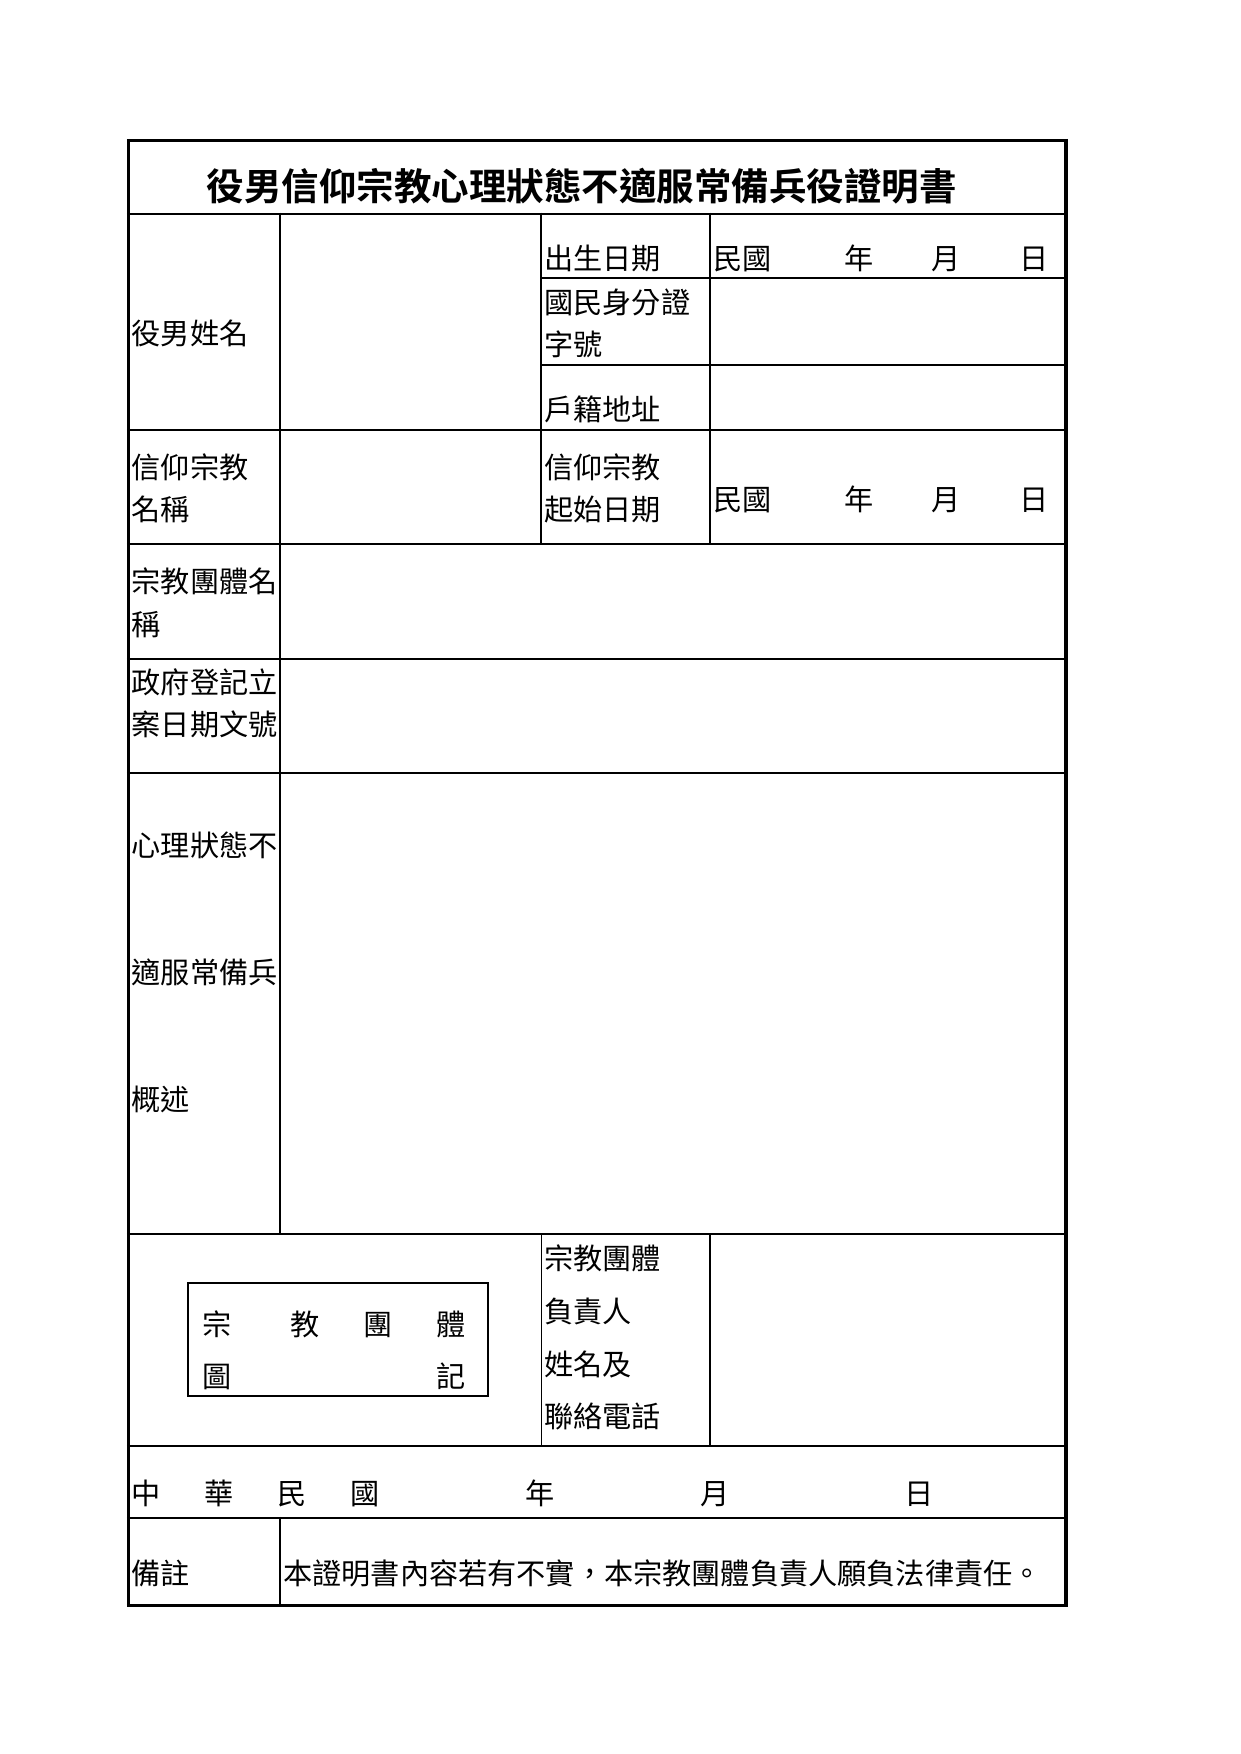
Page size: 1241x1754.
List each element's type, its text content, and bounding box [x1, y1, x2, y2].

table_cell [281, 545, 1064, 658]
table_header 役男信仰宗教心理狀態不適服常備兵役證明書 [130, 142, 1064, 213]
table_cell 宗教團體 負責人 姓名及 聯絡電話 [542, 1235, 709, 1444]
table_cell 心理狀態不適服常備兵概述 [130, 774, 279, 1233]
table_cell 中 華 民 國 年 月 日 [130, 1447, 1064, 1517]
table_cell [281, 774, 1064, 1233]
table_cell [281, 215, 540, 428]
table_cell 備註 [130, 1519, 279, 1604]
table_cell 民國 年 月 日 [711, 431, 1064, 543]
table_cell 政府登記立案日期文號 [130, 660, 279, 772]
table_cell [281, 660, 1064, 772]
table_cell [711, 279, 1064, 364]
table_cell [711, 1235, 1064, 1444]
table_cell 本證明書內容若有不實，本宗教團體負責人願負法律責任。 [281, 1519, 1064, 1604]
table_cell 國民身分證 字號 [542, 279, 709, 364]
table_cell 役男姓名 [130, 215, 279, 428]
table_cell [281, 431, 540, 543]
table_cell 宗教團體名稱 [130, 545, 279, 658]
table_cell 信仰宗教 名稱 [130, 431, 279, 543]
table_cell [711, 366, 1064, 428]
table_cell 信仰宗教 起始日期 [542, 431, 709, 543]
table_cell 民國 年 月 日 [711, 215, 1064, 277]
table_cell 戶籍地址 [542, 366, 709, 428]
table_cell 出生日期 [542, 215, 709, 277]
table_cell [130, 1235, 541, 1444]
